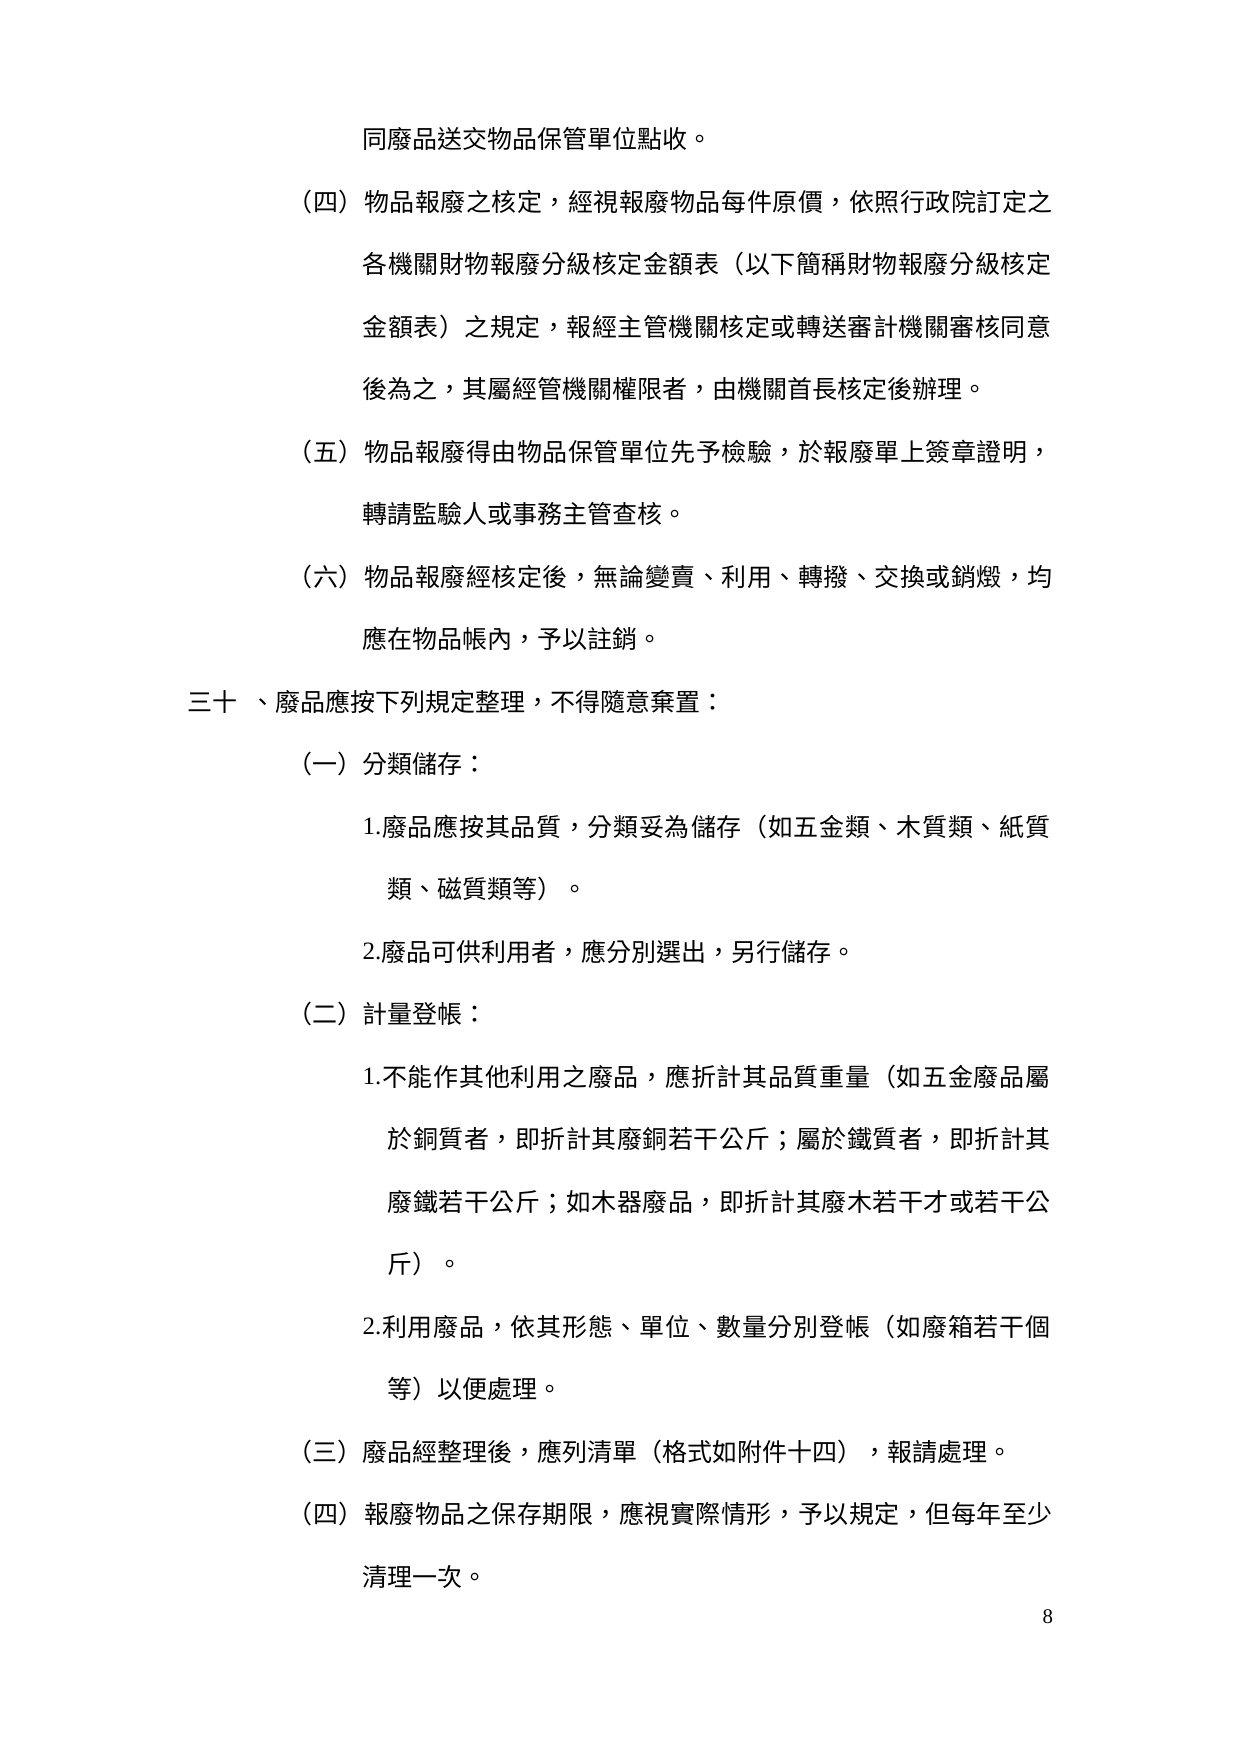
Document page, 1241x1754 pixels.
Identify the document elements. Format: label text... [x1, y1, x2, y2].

text 1.不能作其他利用之廢品，應折計其品質重量（如五金廢品屬於銅質者，即折計其廢銅若干公斤；屬於鐵質者，即折計其廢鐵若干公斤；如木器廢品，即折計其廢木若干才或若干公斤）。 [362, 1034, 1053, 1284]
text （四）物品報廢之核定，經視報廢物品每件原價，依照行政院訂定之各機關財物報廢分級核定金額表（以下簡稱財物報廢分級核定金額表）之規定，報經主管機關核定或轉送審計機關審核同意後為之，其屬經管機關權限者，由機關首長核定後辦理。 [287, 159, 1053, 409]
text （六）物品報廢經核定後，無論變賣、利用、轉撥、交換或銷燬，均應在物品帳內，予以註銷。 [287, 534, 1053, 659]
text 2.廢品可供利用者，應分別選出，另行儲存。 [187, 909, 1053, 971]
text （二）計量登帳： [287, 971, 1053, 1034]
text （四）報廢物品之保存期限，應視實際情形，予以規定，但每年至少清理一次。 [287, 1471, 1053, 1596]
text （三）廢品經整理後，應列清單（格式如附件十四），報請處理。 [287, 1409, 1053, 1471]
text 三十 、廢品應按下列規定整理，不得隨意棄置： [187, 659, 1053, 721]
text （五）物品報廢得由物品保管單位先予檢驗，於報廢單上簽章證明，轉請監驗人或事務主管查核。 [287, 409, 1053, 534]
text （一）分類儲存： [287, 721, 1053, 784]
text 1.廢品應按其品質，分類妥為儲存（如五金類、木質類、紙質類、磁質類等）。 [362, 784, 1053, 909]
text 同廢品送交物品保管單位點收。 [287, 96, 1053, 159]
text 2.利用廢品，依其形態、單位、數量分別登帳（如廢箱若干個等）以便處理。 [362, 1284, 1053, 1409]
